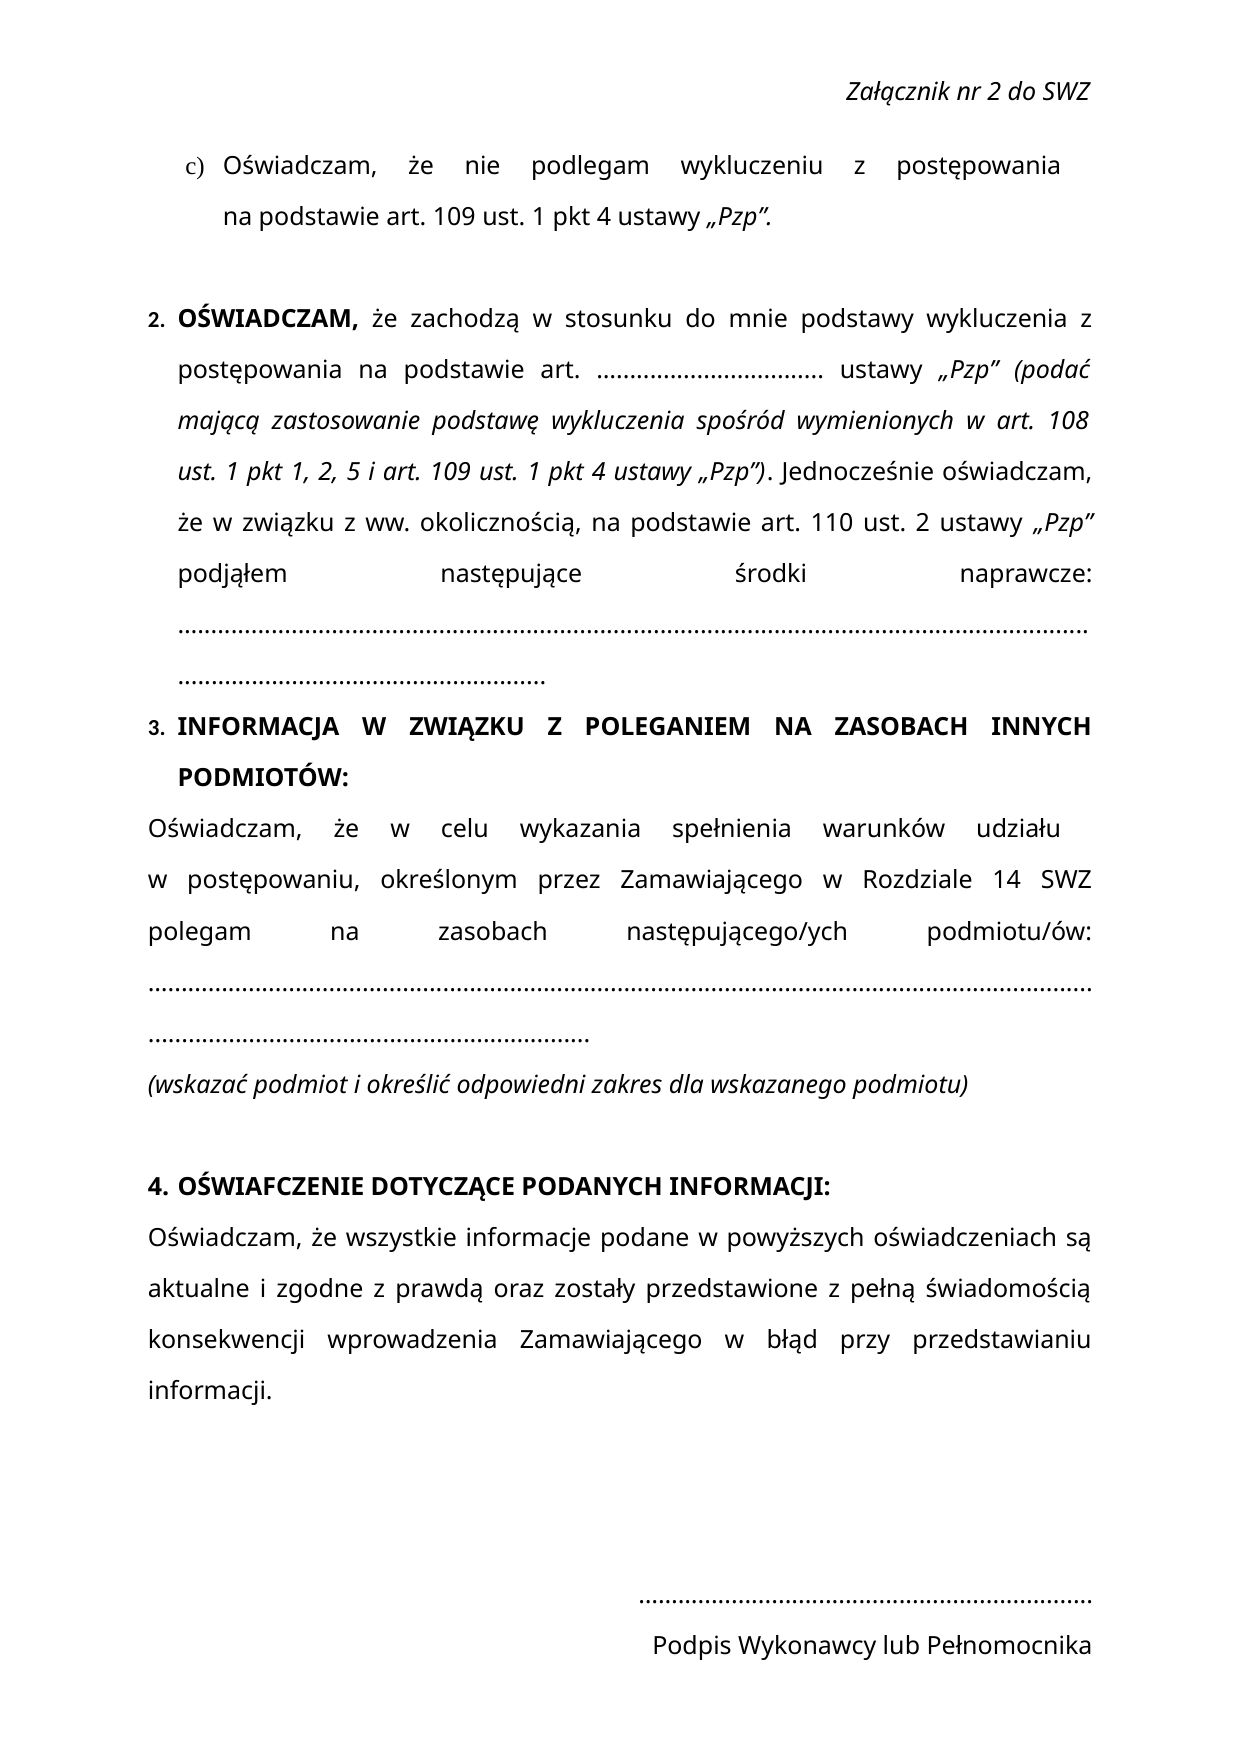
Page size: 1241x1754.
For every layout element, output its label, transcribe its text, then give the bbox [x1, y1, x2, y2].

text Oświadczam, że wszystkie informacje podane w powyższych oświadczeniach są aktualne i zgodne z prawdą oraz zostały przedstawione z pełną świadomością konsekwencji wprowadzenia Zamawiającego w błąd przy przedstawianiu informacji. [148, 1219, 1093, 1407]
list Oświadczam, że nie podlegam wykluczeniu z postępowania na podstawie art. 109 ust. 1 pkt 4 ustawy „Pzp”. [185, 148, 1093, 233]
text Podpis Wykonawcy lub Pełnomocnika [148, 1628, 1093, 1662]
text (wskazać podmiot i określić odpowiedni zakres dla wskazanego podmiotu) [148, 1066, 1093, 1100]
list OŚWIADCZAM, że zachodzą w stosunku do mnie podstawy wykluczenia z postępowania na podstawie art. …............................... ustawy „Pzp” (podać mającą zastosowanie podstawę wykluczenia spośród wymienionych w art. 108 ust. 1 pkt 1, 2, 5 i art. 109 ust. 1 pkt 4 ustawy „Pzp”). Jednocześnie oświadczam, że w związku z ww. okolicznością, na podstawie art. 110 ust. 2 ustawy „Pzp” podjąłem następujące środki naprawcze: …............................................................................................................................................................................................ [148, 301, 1093, 692]
list OŚWIAFCZENIE DOTYCZĄCE PODANYCH INFORMACJI: [148, 1168, 1093, 1202]
text Oświadczam, że w celu wykazania spełnienia warunków udziału w postępowaniu, określonym przez Zamawiającego w Rozdziale 14 SWZ polegam na zasobach następującego/ych podmiotu/ów: …............................................................................................................................................................................................................ [148, 811, 1093, 1049]
list INFORMACJA W ZWIĄZKU Z POLEGANIEM NA ZASOBACH INNYCH PODMIOTÓW: [148, 709, 1093, 794]
text ………........................................................... [148, 1577, 1093, 1611]
